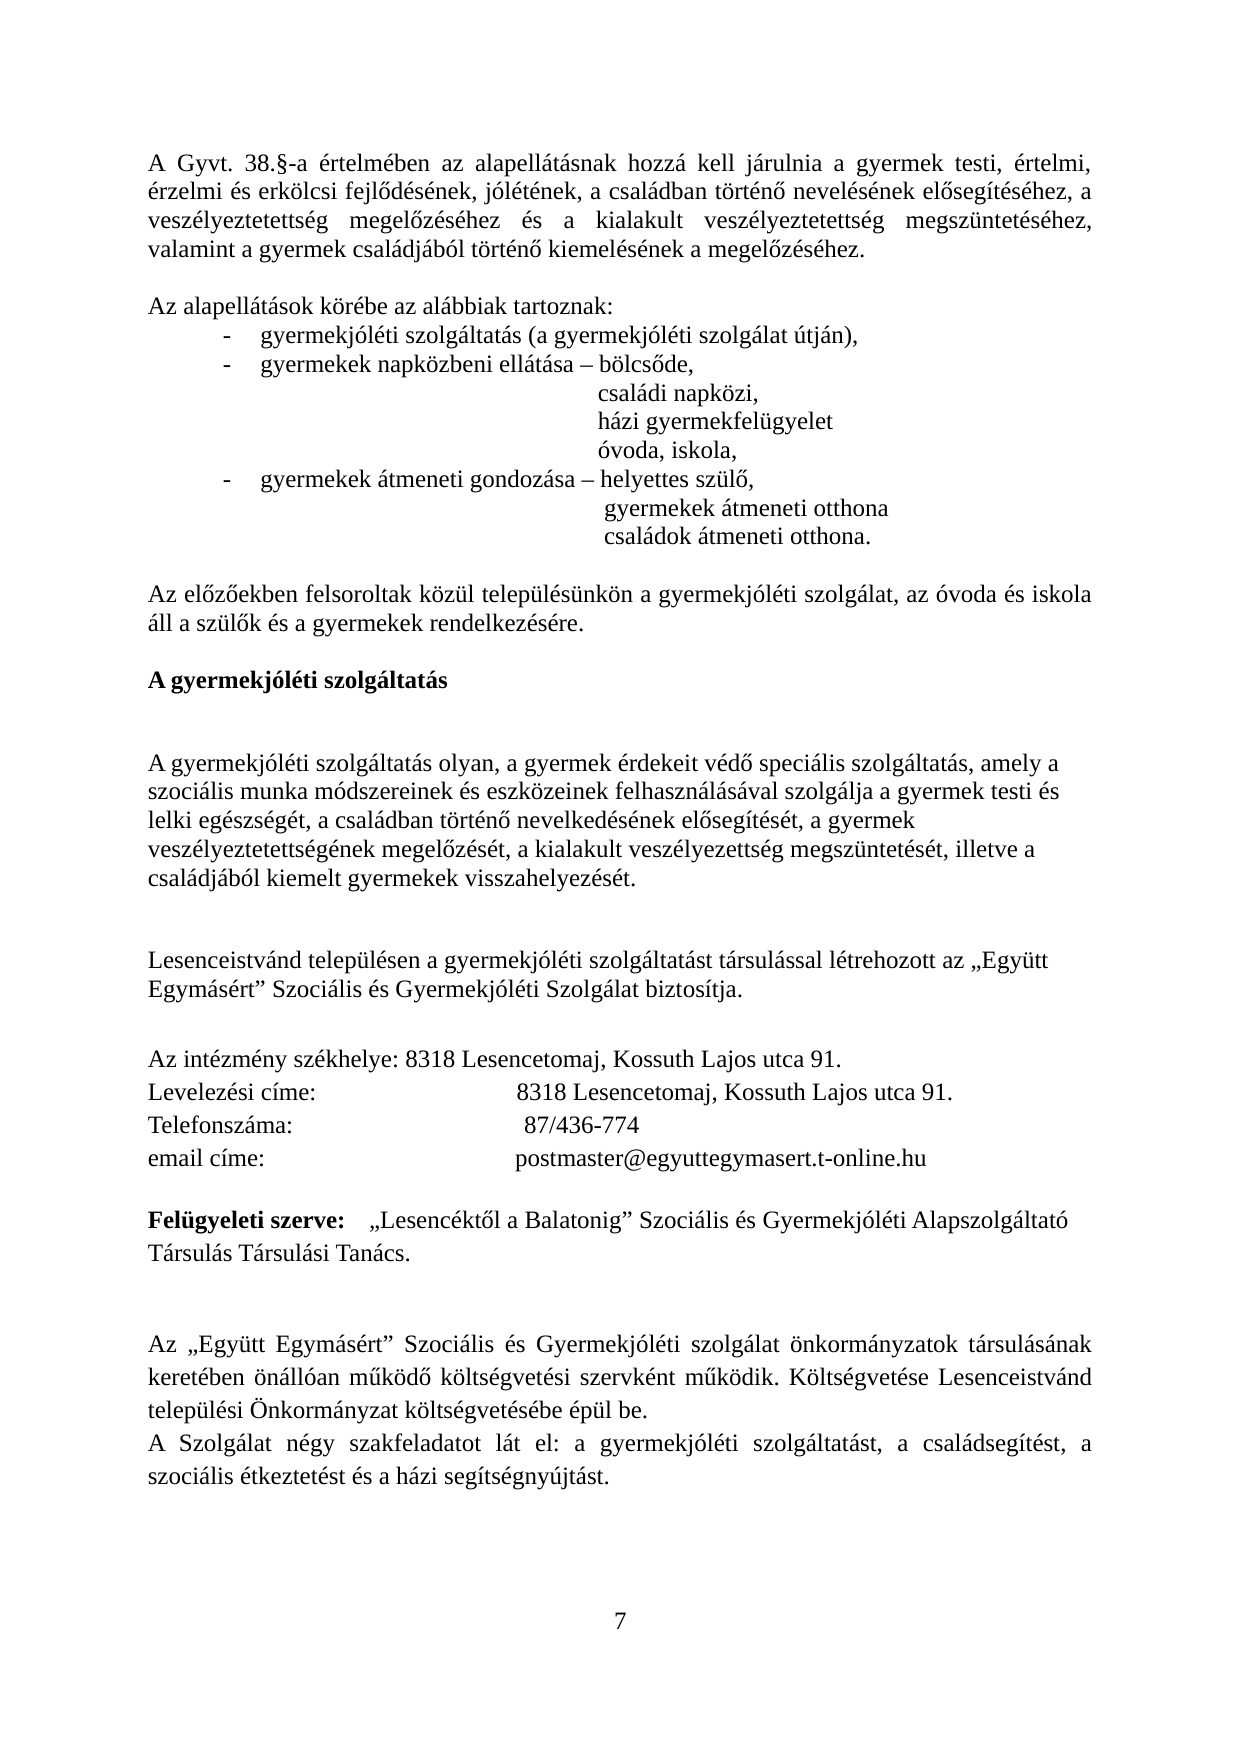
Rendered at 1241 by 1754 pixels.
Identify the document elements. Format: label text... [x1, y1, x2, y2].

text családok átmeneti otthona. [223, 521, 1093, 550]
text Az alapellátások körébe az alábbiak tartoznak: [148, 291, 1093, 320]
text Lesenceistvánd településen a gyermekjóléti szolgáltatást társulással létrehozott az „Együtt Egymásért” Szociális és Gyermekjóléti Szolgálat biztosítja. [148, 945, 1093, 1003]
text Az „Együtt Egymásért” Szociális és Gyermekjóléti szolgálat önkormányzatok társulásának keretében önállóan működő költségvetési szervként működik. Költségvetése Lesenceistvánd települési Önkormányzat költségvetésébe épül be. [148, 1329, 1093, 1423]
text családi napközi, [223, 378, 1093, 406]
text Felügyeleti szerve: „Lesencéktől a Balatonig” Szociális és Gyermekjóléti Alapszolgáltató Társulás Társulási Tanács. [148, 1205, 1093, 1266]
list gyermekek napközbeni ellátása – bölcsőde, [223, 349, 1093, 378]
text A Gyvt. 38.§-a értelmében az alapellátásnak hozzá kell járulnia a gyermek testi, értelmi, érzelmi és erkölcsi fejlődésének, jólétének, a családban történő nevelésének elősegítéséhez, a veszélyeztetettség megelőzéséhez és a kialakult veszélyeztetettség megszüntetéséhez, valamint a gyermek családjából történő kiemelésének a megelőzéséhez. [148, 148, 1093, 263]
text A gyermekjóléti szolgáltatás [148, 665, 1093, 694]
text gyermekek átmeneti otthona [223, 493, 1093, 521]
text A Szolgálat négy szakfeladatot lát el: a gyermekjóléti szolgáltatást, a családsegítést, a szociális étkeztetést és a házi segítségnyújtást. [148, 1428, 1093, 1489]
text Az előzőekben felsoroltak közül településünkön a gyermekjóléti szolgálat, az óvoda és iskola áll a szülők és a gyermekek rendelkezésére. [148, 579, 1093, 636]
text A gyermekjóléti szolgáltatás olyan, a gyermek érdekeit védő speciális szolgáltatás, amely a szociális munka módszereinek és eszközeinek felhasználásával szolgálja a gyermek testi és lelki egészségét, a családban történő nevelkedésének elősegítését, a gyermek veszélyeztetettségének megelőzését, a kialakult veszélyezettség megszüntetését, illetve a családjából kiemelt gyermekek visszahelyezését. [148, 748, 1093, 891]
text házi gyermekfelügyelet [223, 406, 1093, 435]
text email címe: postmaster@egyuttegymasert.t-online.hu [148, 1143, 1093, 1172]
list gyermekjóléti szolgáltatás (a gyermekjóléti szolgálat útján), [223, 320, 1093, 349]
text Az intézmény székhelye: 8318 Lesencetomaj, Kossuth Lajos utca 91. [148, 1044, 1093, 1073]
text Telefonszáma: 87/436-774 [148, 1110, 1093, 1139]
text óvoda, iskola, [223, 435, 1093, 464]
list gyermekek átmeneti gondozása – helyettes szülő, [223, 464, 1093, 493]
text Levelezési címe: 8318 Lesencetomaj, Kossuth Lajos utca 91. [148, 1077, 1093, 1106]
